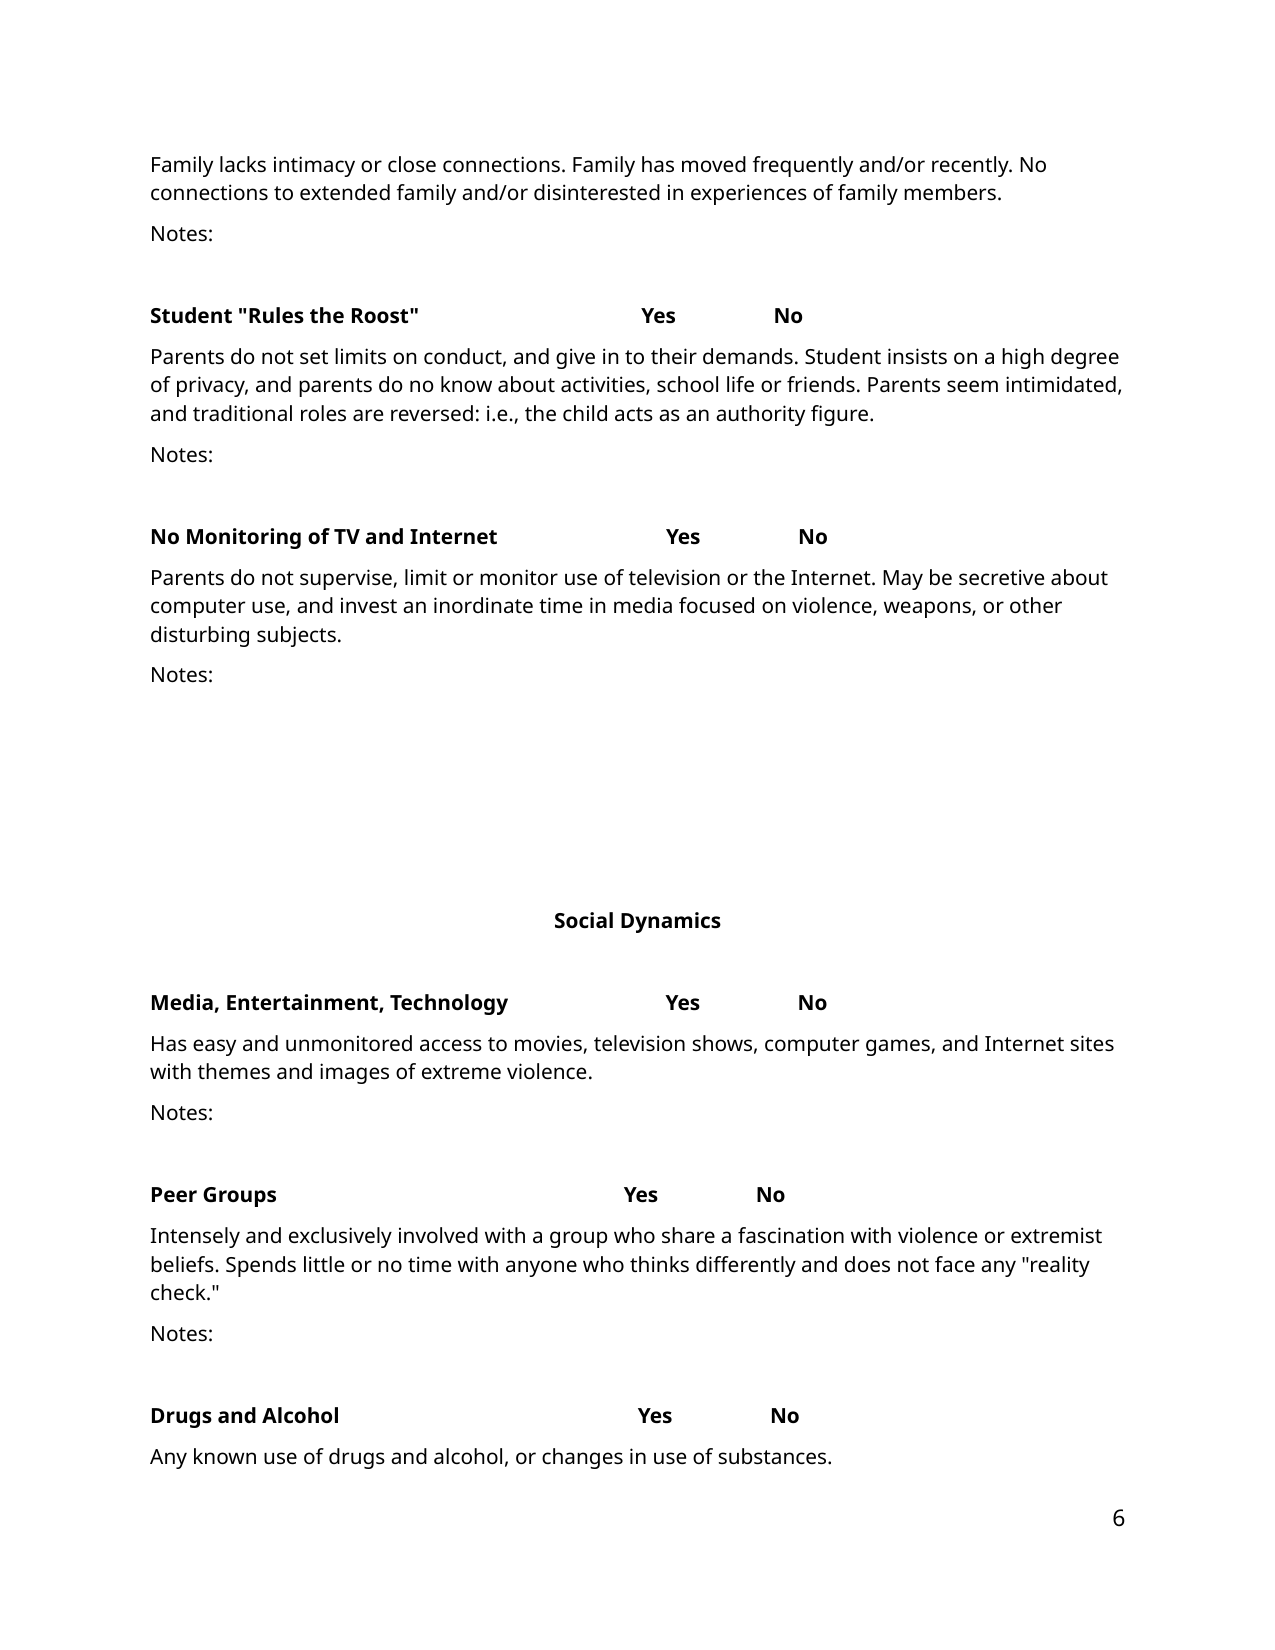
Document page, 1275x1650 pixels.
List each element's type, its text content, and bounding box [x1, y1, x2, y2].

text Notes: [150, 1098, 1125, 1127]
text No Monitoring of TV and Internet Yes No [150, 522, 1125, 550]
text Student "Rules the Roost" Yes No [150, 301, 1125, 330]
text Parents do not supervise, limit or monitor use of television or the Internet. May be secretive about computer use, and invest an inordinate time in media focused on violence, weapons, or other disturbing subjects. [150, 563, 1125, 648]
text Notes: [150, 440, 1125, 468]
text Peer Groups Yes No [150, 1180, 1125, 1209]
text Notes: [150, 219, 1125, 248]
text Drugs and Alcohol Yes No [150, 1401, 1125, 1429]
text Parents do not set limits on conduct, and give in to their demands. Student insists on a high degree of privacy, and parents do no know about activities, school life or friends. Parents seem intimidated, and traditional roles are reversed: i.e., the child acts as an authority figure. [150, 342, 1125, 427]
text Intensely and exclusively involved with a group who share a fascination with violence or extremist beliefs. Spends little or no time with anyone who thinks differently and does not face any "reality check." [150, 1221, 1125, 1307]
text Notes: [150, 661, 1125, 689]
text Any known use of drugs and alcohol, or changes in use of substances. [150, 1442, 1125, 1470]
text Notes: [150, 1319, 1125, 1347]
text Media, Entertainment, Technology Yes No [150, 988, 1125, 1017]
text Has easy and unmonitored access to movies, television shows, computer games, and Internet sites with themes and images of extreme violence. [150, 1029, 1125, 1086]
text Social Dynamics [150, 906, 1125, 935]
text Family lacks intimacy or close connections. Family has moved frequently and/or recently. No connections to extended family and/or disinterested in experiences of family members. [150, 150, 1125, 207]
